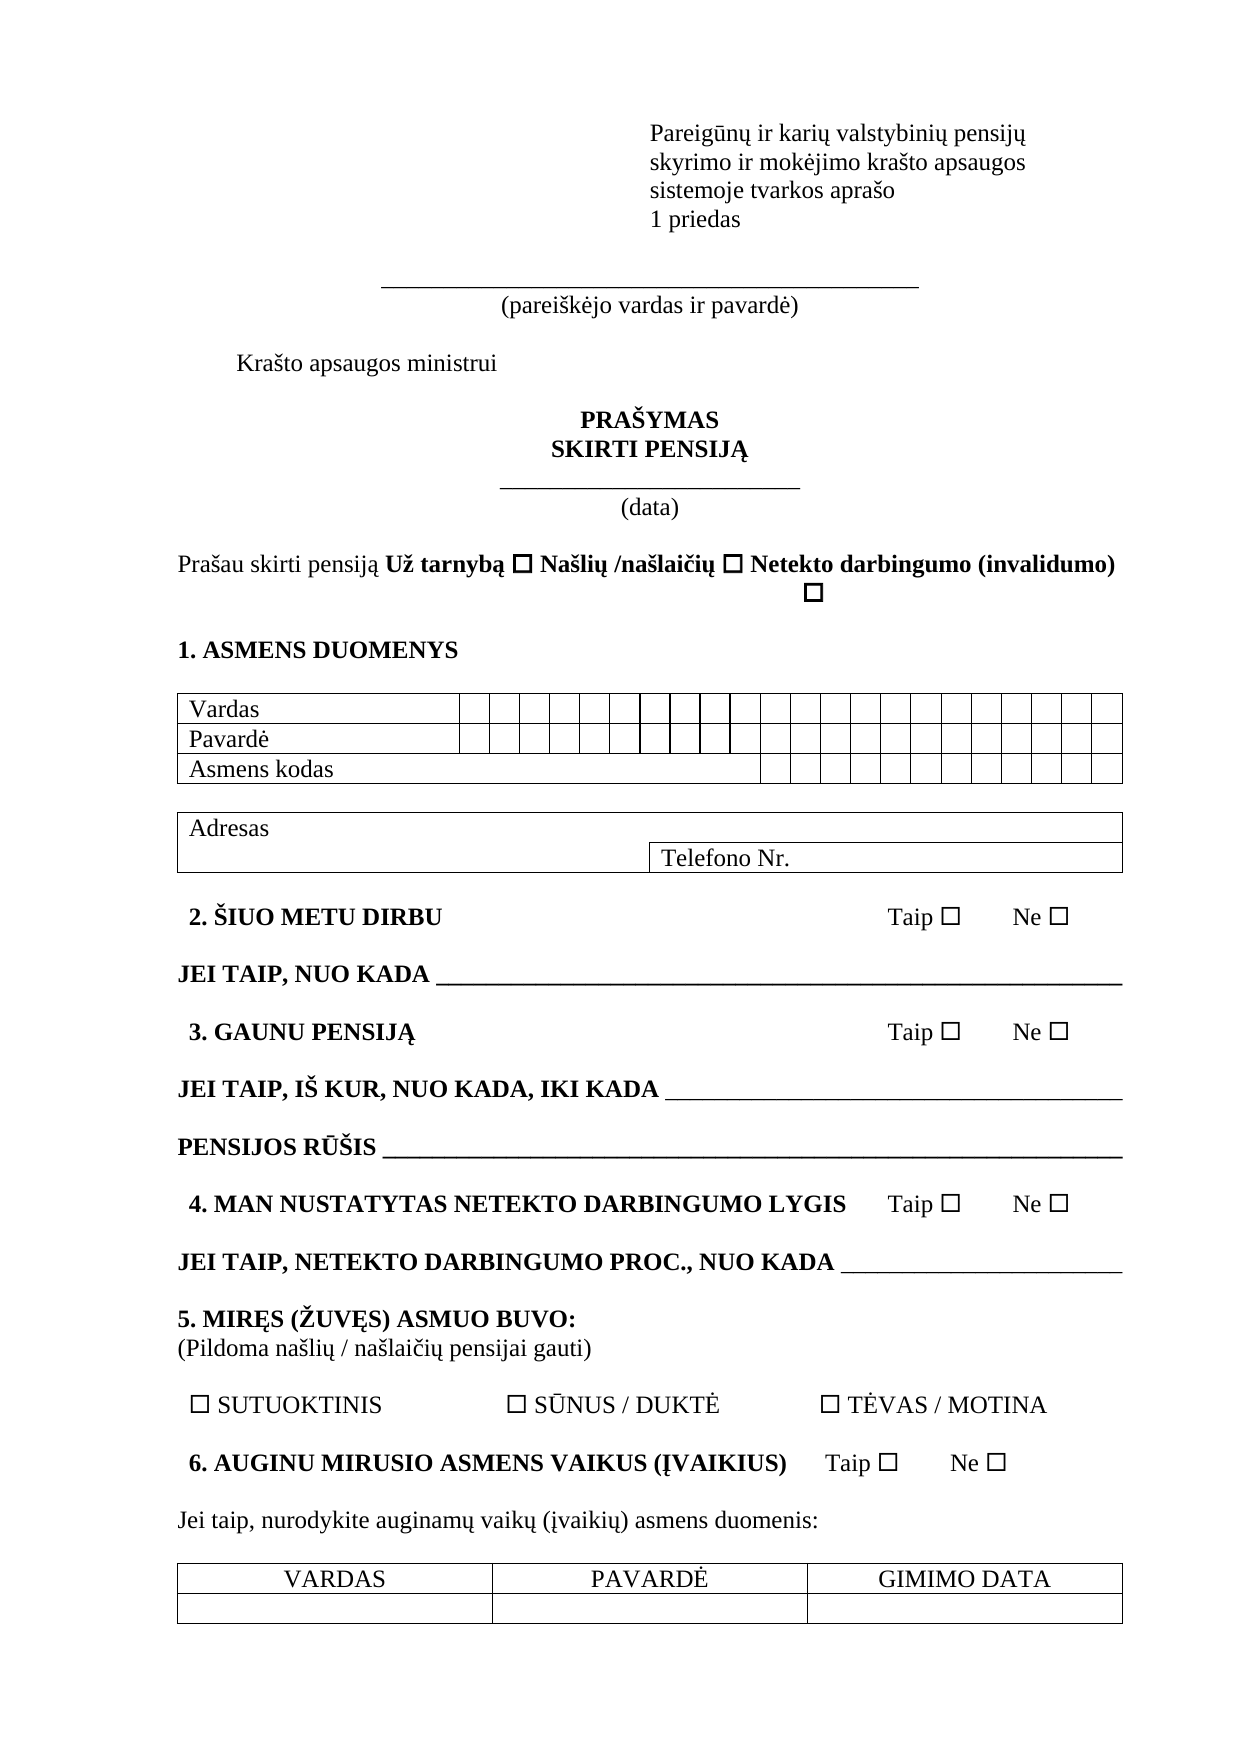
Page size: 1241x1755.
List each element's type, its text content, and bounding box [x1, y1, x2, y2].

table_header Ne [] [1001, 1017, 1122, 1045]
table_header [490, 694, 519, 723]
table_cell [550, 724, 579, 753]
table_cell [808, 1594, 1122, 1622]
table_header Ne [] [1001, 902, 1122, 930]
table_header [580, 694, 609, 723]
text ________________________ [177, 463, 1122, 492]
table_header 6. AUGINU MIRUSIO ASMENS VAIKUS (ĮVAIKIUS) [177, 1448, 813, 1477]
table_header [610, 694, 639, 723]
table_header [942, 694, 971, 723]
table_cell [178, 1594, 492, 1622]
table_header [1002, 694, 1031, 723]
table_cell [972, 724, 1001, 753]
table_header 4. MAN NUSTATYTAS NETEKTO DARBINGUMO LYGIS [177, 1189, 876, 1218]
text Pareigūnų ir karių valstybinių pensijų [649, 118, 1122, 147]
table_header Taip [] [876, 902, 1001, 930]
table_header [881, 694, 910, 723]
table_header [460, 694, 489, 723]
table_header Taip [] [876, 1017, 1001, 1045]
text 1. ASMENS DUOMENYS [177, 636, 1122, 664]
table_cell [851, 754, 880, 782]
table_cell [791, 754, 820, 782]
table_header [] SUTUOKTINIS [177, 1390, 494, 1419]
table_header [1062, 694, 1091, 723]
text (pareiškėjo vardas ir pavardė) [177, 291, 1122, 319]
table_cell [610, 724, 639, 753]
table_cell [580, 724, 609, 753]
table_header [650, 813, 1122, 842]
table_header PAVARDĖ [493, 1564, 807, 1593]
text JEI TAIP, NETEKTO DARBINGUMO PROC., NUO KADA [177, 1247, 1122, 1275]
table_cell [671, 724, 699, 753]
table_cell [881, 754, 910, 782]
table_cell [178, 842, 649, 872]
table_cell [1002, 754, 1031, 782]
table_header 2. ŠIUO METU DIRBU [177, 902, 876, 930]
text JEI TAIP, IŠ KUR, NUO KADA, IKI KADA [177, 1074, 1122, 1103]
table_cell [911, 754, 941, 782]
table_header GIMIMO DATA [808, 1564, 1122, 1593]
table_cell [821, 724, 850, 753]
table_header [701, 694, 729, 723]
table_cell [490, 724, 519, 753]
table_cell [1032, 754, 1061, 782]
table_header [671, 694, 699, 723]
text SKIRTI PENSIJĄ [177, 434, 1122, 463]
table_cell [851, 724, 880, 753]
table_header [550, 694, 579, 723]
table_cell [1032, 724, 1061, 753]
table_header [] TĖVAS / MOTINA [808, 1390, 1122, 1419]
table_cell [1062, 754, 1091, 782]
table_cell [641, 724, 669, 753]
table_header [641, 694, 669, 723]
text Prašau skirti pensiją Už tarnybą [] Našlių /našlaičių [] Netekto darbingumo (invalidumo) [] [177, 549, 1122, 607]
table_cell [1002, 724, 1031, 753]
table_header Ne [] [1001, 1189, 1122, 1218]
table_cell [791, 724, 820, 753]
table_cell [761, 754, 790, 782]
table_header [731, 694, 760, 723]
table_cell [493, 1594, 807, 1622]
table_header [851, 694, 880, 723]
text Krašto apsaugos ministrui [177, 348, 1122, 377]
table_header Vardas [178, 694, 459, 723]
table_header [972, 694, 1001, 723]
text Jei taip, nurodykite auginamų vaikų (įvaikių) asmens duomenis: [177, 1505, 1122, 1534]
table_cell [821, 754, 850, 782]
text (Pildoma našlių / našlaičių pensijai gauti) [177, 1333, 1122, 1362]
text sistemoje tvarkos aprašo [649, 176, 1122, 204]
table_cell [701, 724, 729, 753]
table_cell [972, 754, 1001, 782]
table_cell [761, 724, 790, 753]
table_cell [1092, 724, 1122, 753]
table_header [1032, 694, 1061, 723]
table_cell [881, 724, 910, 753]
table_cell Pavardė [178, 724, 459, 753]
table_cell Telefono Nr. [650, 843, 1122, 872]
table_cell [942, 724, 971, 753]
table_header 3. GAUNU PENSIJĄ [177, 1017, 876, 1045]
table_header [911, 694, 941, 723]
table_cell [460, 724, 489, 753]
text PRAŠYMAS [177, 406, 1122, 434]
text ___________________________________________ [177, 262, 1122, 291]
text JEI TAIP, NUO KADA [177, 959, 1122, 988]
table_cell Asmens kodas [178, 754, 760, 782]
table_header [821, 694, 850, 723]
table_cell [911, 724, 941, 753]
table_header Adresas [178, 813, 649, 842]
table_cell [520, 724, 549, 753]
text 5. MIRĘS (ŽUVĘS) ASMUO BUVO: [177, 1304, 1122, 1333]
text PENSIJOS RŪŠIS [177, 1132, 1122, 1160]
table_header VARDAS [178, 1564, 492, 1593]
table_header [] SŪNUS / DUKTĖ [494, 1390, 808, 1419]
table_header [761, 694, 790, 723]
table_header [1092, 694, 1122, 723]
table_header Ne [] [939, 1448, 1122, 1477]
table_cell [731, 724, 760, 753]
text 1 priedas [649, 204, 1122, 233]
table_cell [1092, 754, 1122, 782]
table_cell [942, 754, 971, 782]
table_header Taip [] [876, 1189, 1001, 1218]
table_cell [1062, 724, 1091, 753]
table_header [520, 694, 549, 723]
table_header Taip [] [814, 1448, 938, 1477]
text skyrimo ir mokėjimo krašto apsaugos [649, 147, 1122, 176]
text (data) [177, 492, 1122, 521]
table_header [791, 694, 820, 723]
